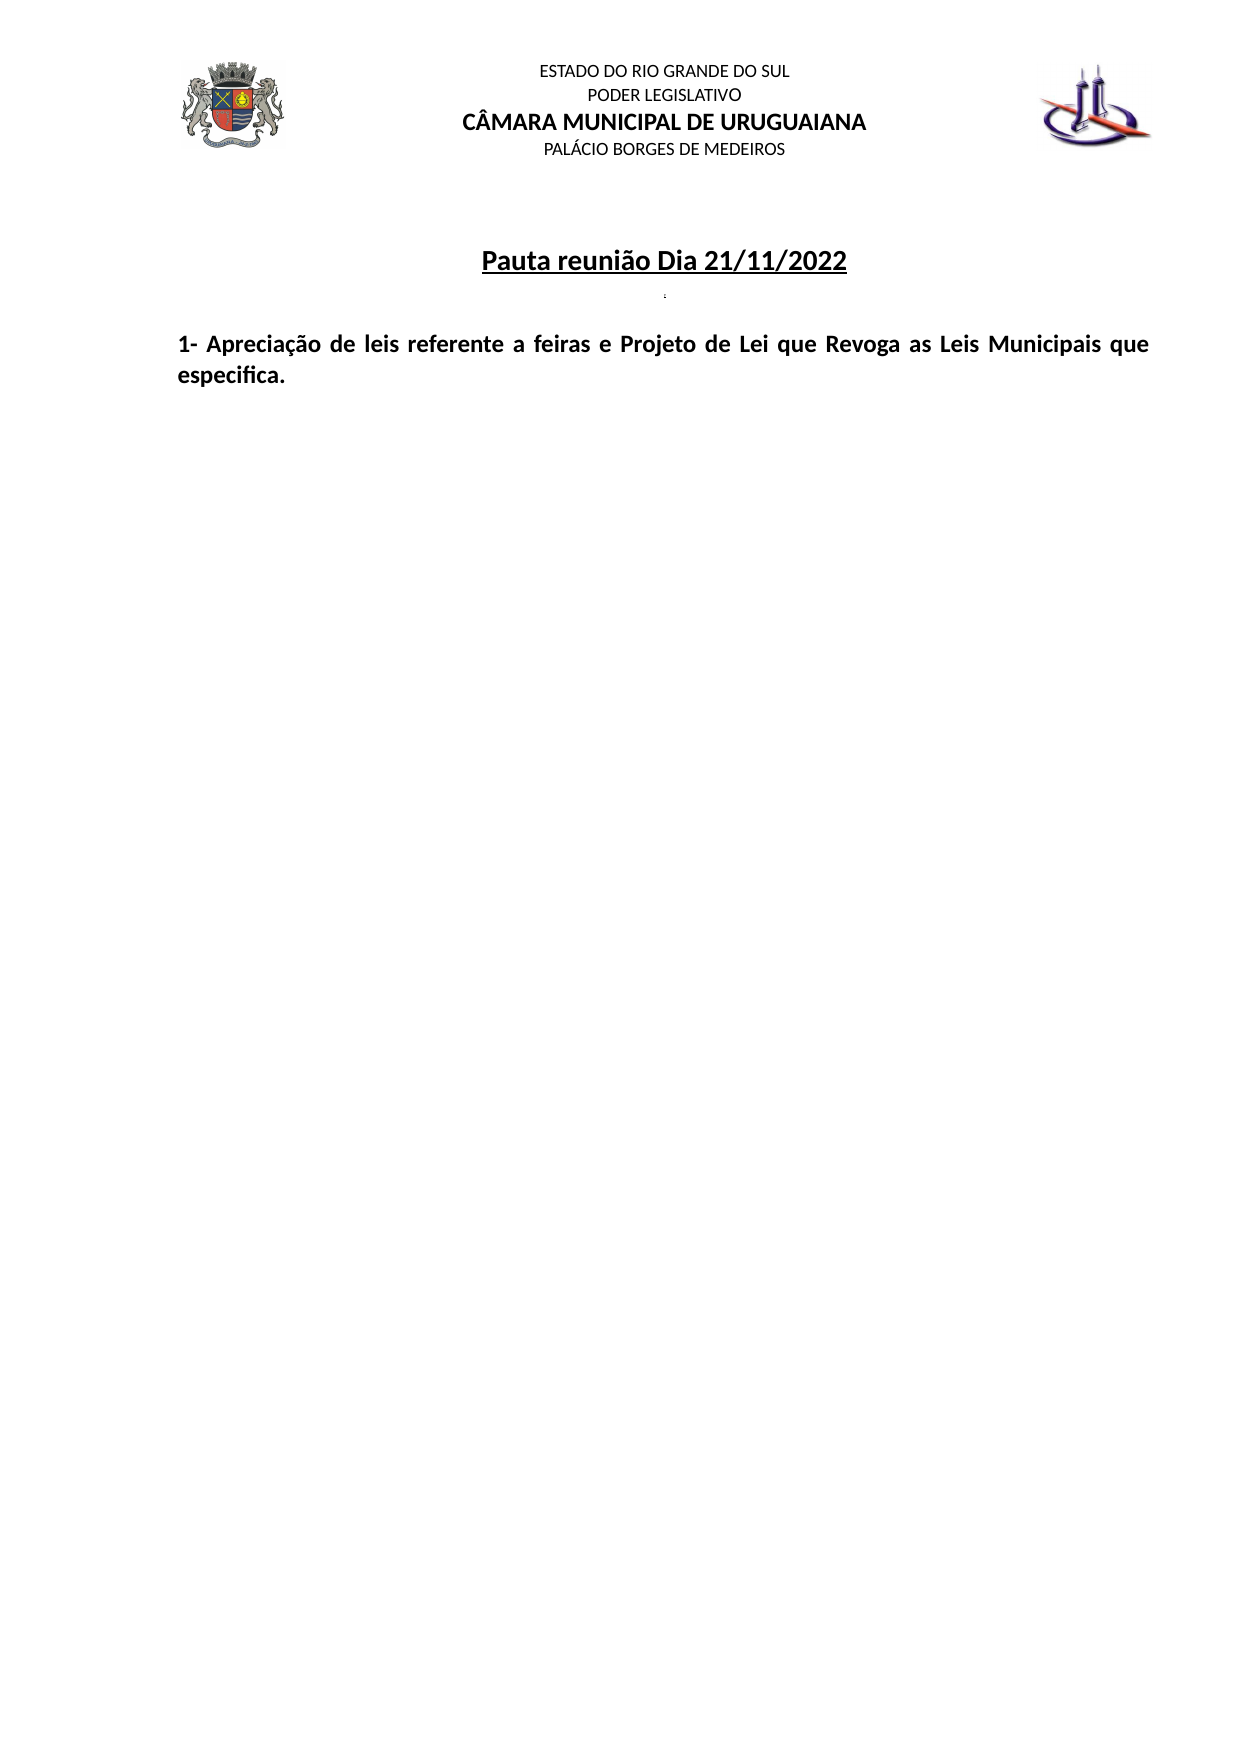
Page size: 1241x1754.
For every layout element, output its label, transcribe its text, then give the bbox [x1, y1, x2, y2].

text Pauta reunião Dia 21/11/2022 [177, 242, 1152, 278]
picture [1036, 62, 1153, 151]
text 1- Apreciação de leis referente a feiras e Projeto de Lei que Revoga as Leis Municipais que especifica. [177, 328, 1152, 389]
picture [180, 60, 286, 149]
text ? [177, 293, 1152, 298]
